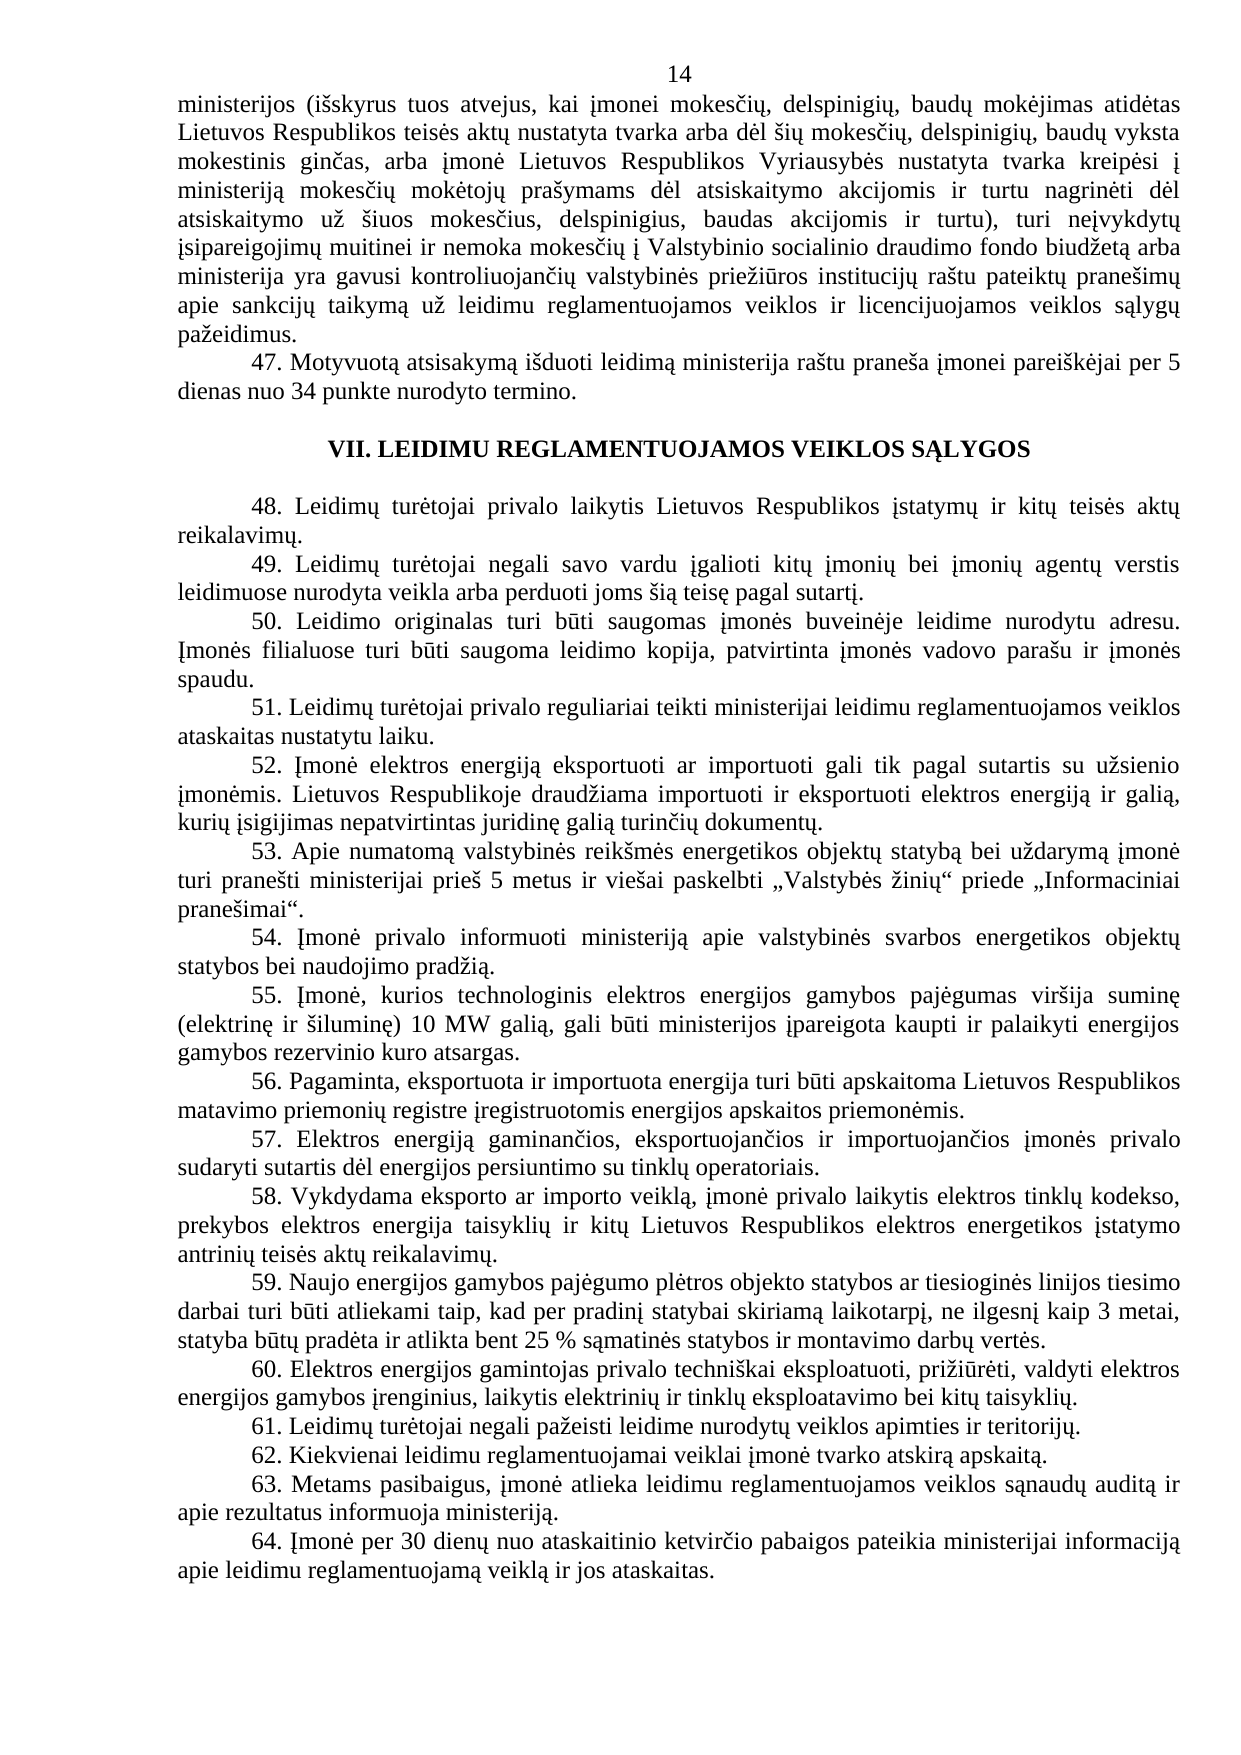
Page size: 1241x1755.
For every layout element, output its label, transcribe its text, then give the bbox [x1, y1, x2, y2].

text 49. Leidimų turėtojai negali savo vardu įgalioti kitų įmonių bei įmonių agentų verstis leidimuose nurodyta veikla arba perduoti joms šią teisę pagal sutartį. [177, 549, 1181, 606]
text 48. Leidimų turėtojai privalo laikytis Lietuvos Respublikos įstatymų ir kitų teisės aktų reikalavimų. [177, 491, 1181, 549]
text 58. Vykdydama eksporto ar importo veiklą, įmonė privalo laikytis elektros tinklų kodekso, prekybos elektros energija taisyklių ir kitų Lietuvos Respublikos elektros energetikos įstatymo antrinių teisės aktų reikalavimų. [177, 1181, 1181, 1267]
text 62. Kiekvienai leidimu reglamentuojamai veiklai įmonė tvarko atskirą apskaitą. [177, 1440, 1181, 1469]
text 59. Naujo energijos gamybos pajėgumo plėtros objekto statybos ar tiesioginės linijos tiesimo darbai turi būti atliekami taip, kad per pradinį statybai skiriamą laikotarpį, ne ilgesnį kaip 3 metai, statyba būtų pradėta ir atlikta bent 25 % sąmatinės statybos ir montavimo darbų vertės. [177, 1267, 1181, 1354]
text 60. Elektros energijos gamintojas privalo techniškai eksploatuoti, prižiūrėti, valdyti elektros energijos gamybos įrenginius, laikytis elektrinių ir tinklų eksploatavimo bei kitų taisyklių. [177, 1354, 1181, 1411]
text ministerijos (išskyrus tuos atvejus, kai įmonei mokesčių, delspinigių, baudų mokėjimas atidėtas Lietuvos Respublikos teisės aktų nustatyta tvarka arba dėl šių mokesčių, delspinigių, baudų vyksta mokestinis ginčas, arba įmonė Lietuvos Respublikos Vyriausybės nustatyta tvarka kreipėsi į ministeriją mokesčių mokėtojų prašymams dėl atsiskaitymo akcijomis ir turtu nagrinėti dėl atsiskaitymo už šiuos mokesčius, delspinigius, baudas akcijomis ir turtu), turi neįvykdytų įsipareigojimų muitinei ir nemoka mokesčių į Valstybinio socialinio draudimo fondo biudžetą arba ministerija yra gavusi kontroliuojančių valstybinės priežiūros institucijų raštu pateiktų pranešimų apie sankcijų taikymą už leidimu reglamentuojamos veiklos ir licencijuojamos veiklos sąlygų pažeidimus. [177, 89, 1181, 347]
text 51. Leidimų turėtojai privalo reguliariai teikti ministerijai leidimu reglamentuojamos veiklos ataskaitas nustatytu laiku. [177, 692, 1181, 750]
text 53. Apie numatomą valstybinės reikšmės energetikos objektų statybą bei uždarymą įmonė turi pranešti ministerijai prieš 5 metus ir viešai paskelbti „Valstybės žinių“ priede „Informaciniai pranešimai“. [177, 836, 1181, 922]
text 56. Pagaminta, eksportuota ir importuota energija turi būti apskaitoma Lietuvos Respublikos matavimo priemonių registre įregistruotomis energijos apskaitos priemonėmis. [177, 1066, 1181, 1124]
text 47. Motyvuotą atsisakymą išduoti leidimą ministerija raštu praneša įmonei pareiškėjai per 5 dienas nuo 34 punkte nurodyto termino. [177, 347, 1181, 405]
text 55. Įmonė, kurios technologinis elektros energijos gamybos pajėgumas viršija suminę (elektrinę ir šiluminę) 10 MW galią, gali būti ministerijos įpareigota kaupti ir palaikyti energijos gamybos rezervinio kuro atsargas. [177, 980, 1181, 1066]
text 57. Elektros energiją gaminančios, eksportuojančios ir importuojančios įmonės privalo sudaryti sutartis dėl energijos persiuntimo su tinklų operatoriais. [177, 1124, 1181, 1181]
text 50. Leidimo originalas turi būti saugomas įmonės buveinėje leidime nurodytu adresu. Įmonės filialuose turi būti saugoma leidimo kopija, patvirtinta įmonės vadovo parašu ir įmonės spaudu. [177, 606, 1181, 692]
text VII. leidimu reglamentuojamos veiklos sąlygos [177, 434, 1181, 462]
text 64. Įmonė per 30 dienų nuo ataskaitinio ketvirčio pabaigos pateikia ministerijai informaciją apie leidimu reglamentuojamą veiklą ir jos ataskaitas. [177, 1526, 1181, 1584]
text 61. Leidimų turėtojai negali pažeisti leidime nurodytų veiklos apimties ir teritorijų. [177, 1411, 1181, 1440]
text 54. Įmonė privalo informuoti ministeriją apie valstybinės svarbos energetikos objektų statybos bei naudojimo pradžią. [177, 922, 1181, 980]
text 63. Metams pasibaigus, įmonė atlieka leidimu reglamentuojamos veiklos sąnaudų auditą ir apie rezultatus informuoja ministeriją. [177, 1469, 1181, 1526]
text 52. Įmonė elektros energiją eksportuoti ar importuoti gali tik pagal sutartis su užsienio įmonėmis. Lietuvos Respublikoje draudžiama importuoti ir eksportuoti elektros energiją ir galią, kurių įsigijimas nepatvirtintas juridinę galią turinčių dokumentų. [177, 750, 1181, 836]
